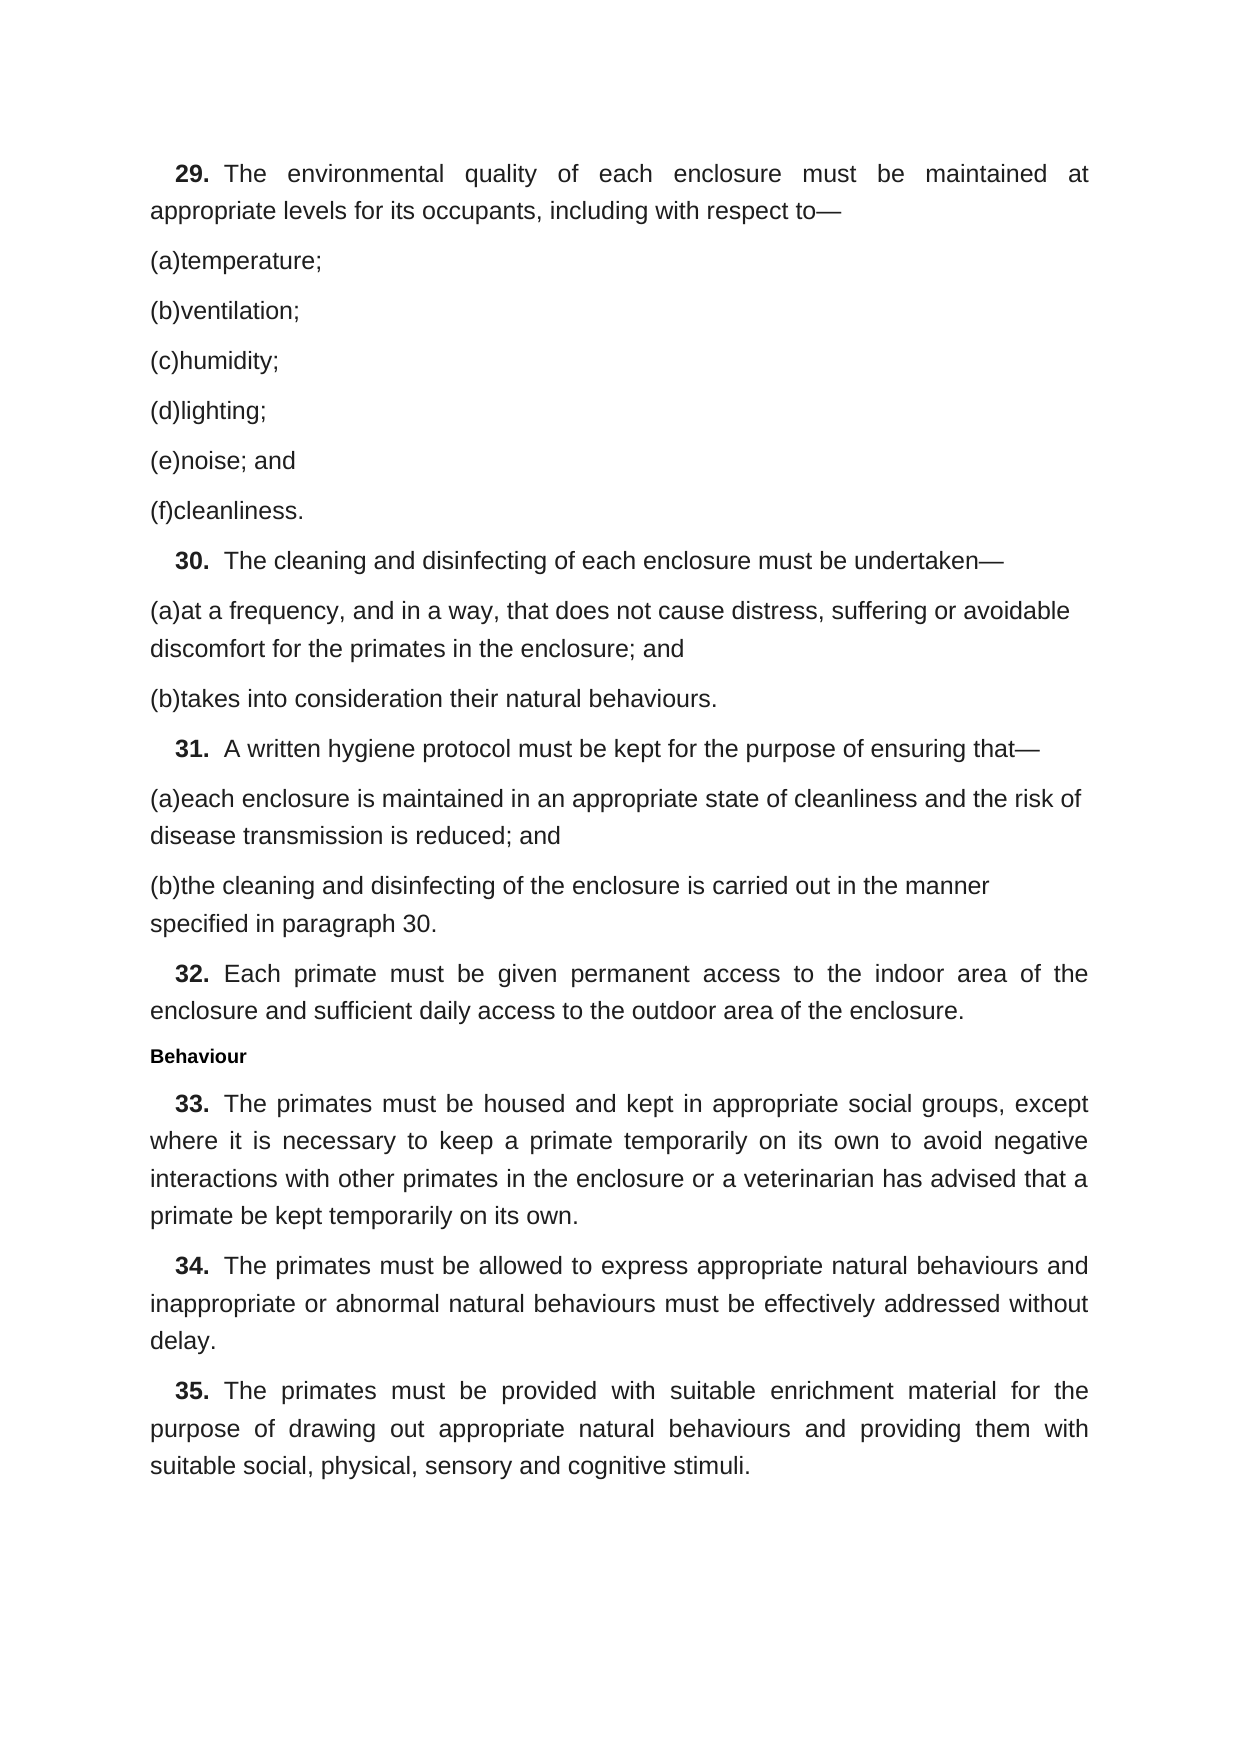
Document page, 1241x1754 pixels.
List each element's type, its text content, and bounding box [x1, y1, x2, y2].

text (e)noise; and [150, 437, 1090, 475]
text (b)ventilation; [150, 287, 1090, 325]
text (b)takes into consideration their natural behaviours. [150, 675, 1090, 712]
text 32. Each primate must be given permanent access to the indoor area of the enclosure and sufficient daily access to the outdoor area of the enclosure. [150, 950, 1090, 1025]
text (f)cleanliness. [150, 487, 1090, 525]
text (b)the cleaning and disinfecting of the enclosure is carried out in the manner specified in paragraph 30. [150, 862, 1090, 937]
text 34. The primates must be allowed to express appropriate natural behaviours and inappropriate or abnormal natural behaviours must be effectively addressed without delay. [150, 1242, 1090, 1355]
text 33. The primates must be housed and kept in appropriate social groups, except where it is necessary to keep a primate temporarily on its own to avoid negative interactions with other primates in the enclosure or a veterinarian has advised that a primate be kept temporarily on its own. [150, 1080, 1090, 1230]
text (a)at a frequency, and in a way, that does not cause distress, suffering or avoidable discomfort for the primates in the enclosure; and [150, 587, 1090, 662]
text 29. The environmental quality of each enclosure must be maintained at appropriate levels for its occupants, including with respect to— [150, 150, 1090, 225]
text (d)lighting; [150, 387, 1090, 425]
text 35. The primates must be provided with suitable enrichment material for the purpose of drawing out appropriate natural behaviours and providing them with suitable social, physical, sensory and cognitive stimuli. [150, 1367, 1090, 1480]
text (c)humidity; [150, 337, 1090, 375]
text (a)temperature; [150, 237, 1090, 275]
subtitle Behaviour [150, 1037, 1090, 1067]
text (a)each enclosure is maintained in an appropriate state of cleanliness and the risk of disease transmission is reduced; and [150, 775, 1090, 850]
text 31. A written hygiene protocol must be kept for the purpose of ensuring that— [150, 725, 1090, 762]
text 30. The cleaning and disinfecting of each enclosure must be undertaken— [150, 537, 1090, 575]
